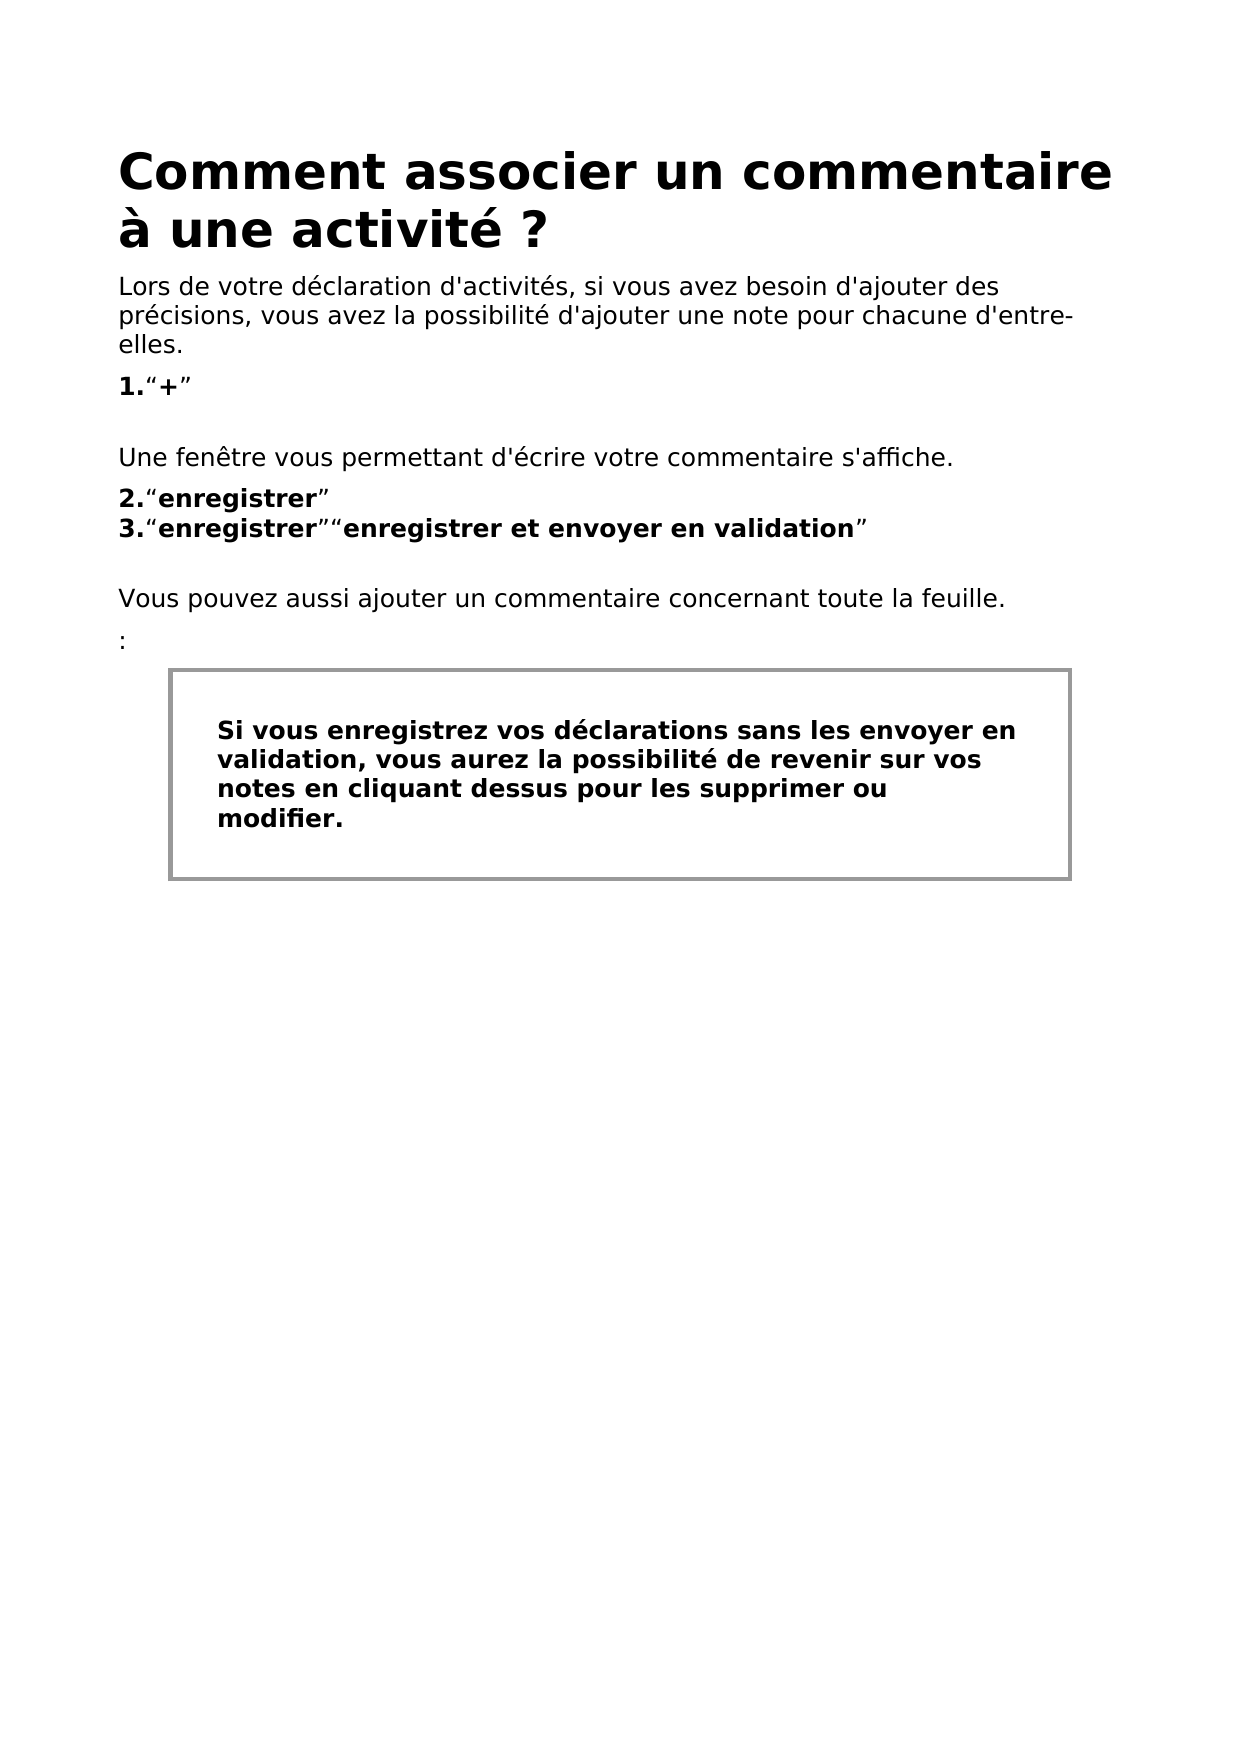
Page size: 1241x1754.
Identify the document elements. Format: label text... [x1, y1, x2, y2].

table_header Si vous enregistrez vos déclarations sans les envoyer en validation, vous aurez la possibilité de revenir sur vos notes en cliquant dessus pour les supprimer ou modifier. [181, 681, 1059, 868]
text 2.“enregistrer” 3.“enregistrer”“enregistrer et envoyer en validation” [118, 484, 1122, 572]
text Lors de votre déclaration d'activités, si vous avez besoin d'ajouter des précisions, vous avez la possibilité d'ajouter une note pour chacune d'entre-elles. [118, 272, 1122, 359]
text Une fenêtre vous permettant d'écrire votre commentaire s'affiche. [118, 443, 1122, 472]
text 1.“+” [118, 372, 1122, 430]
subtitle Comment associer un commentaire à une activité ? [118, 143, 1122, 259]
text Vous pouvez aussi ajouter un commentaire concernant toute la feuille. [118, 584, 1122, 614]
text : [118, 626, 1122, 655]
